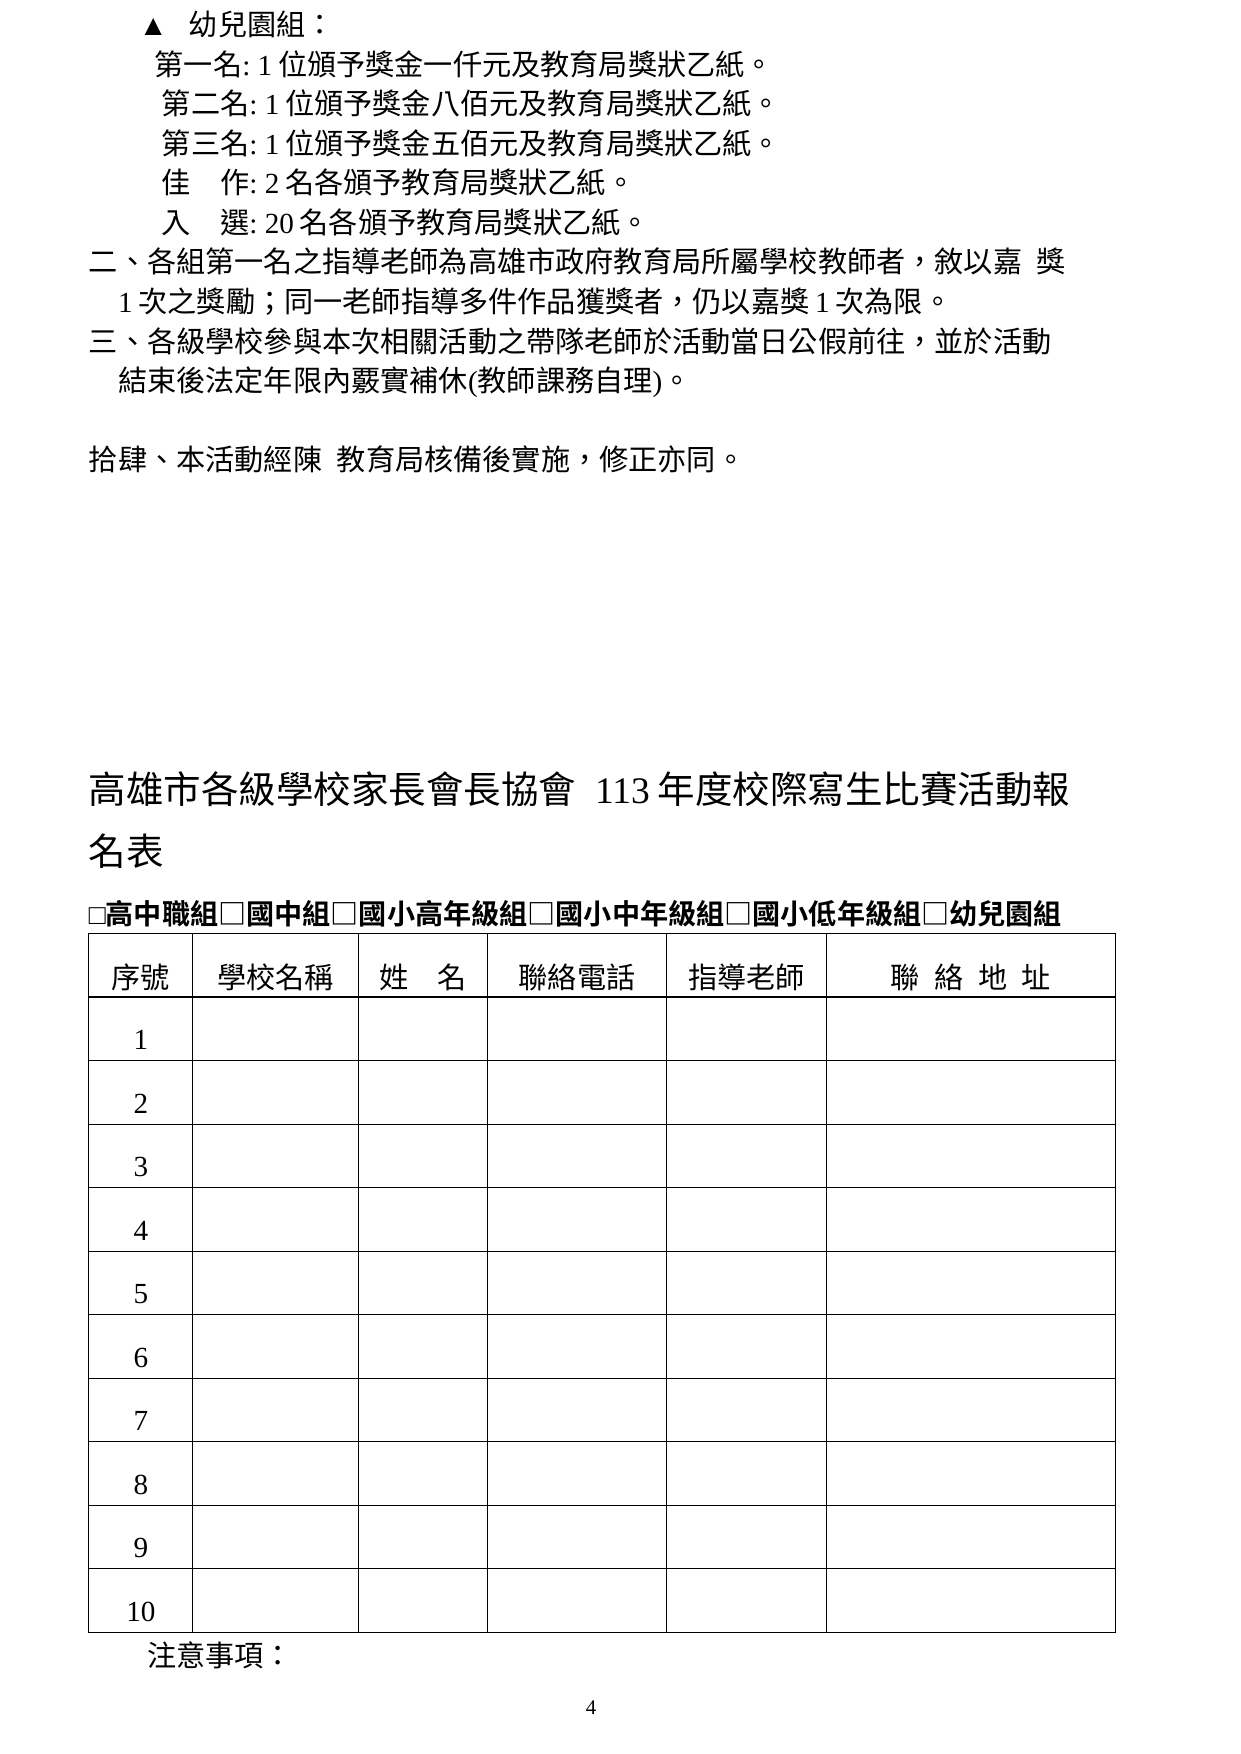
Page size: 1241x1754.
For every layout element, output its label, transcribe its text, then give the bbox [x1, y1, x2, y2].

table_cell [193, 1379, 358, 1441]
text 1次之獎勵；同一老師指導多件作品獲獎者，仍以嘉獎1次為限。 [89, 281, 1093, 320]
table_cell 6 [89, 1315, 192, 1378]
table_cell [193, 1569, 358, 1632]
table_cell [488, 1379, 666, 1441]
table_cell [667, 1061, 826, 1123]
table_cell [667, 1569, 826, 1632]
text 二、各組第一名之指導老師為高雄市政府教育局所屬學校教師者，敘以嘉 獎 [89, 241, 1093, 281]
table_cell [193, 1506, 358, 1568]
text 第三名: 1位頒予獎金五佰元及教育局獎狀乙紙。 [89, 122, 1093, 162]
text 入 選: 20名各頒予教育局獎狀乙紙。 [89, 202, 1093, 241]
table_cell 2 [89, 1061, 192, 1123]
table_cell [488, 1125, 666, 1187]
table_cell [488, 1188, 666, 1251]
table_cell [827, 1569, 1115, 1632]
text 注意事項： [89, 1633, 1093, 1674]
table_cell [193, 1252, 358, 1314]
text 第一名: 1位頒予獎金一仟元及教育局獎狀乙紙。 [133, 43, 1093, 83]
table_cell [359, 1315, 487, 1378]
table_cell [193, 1315, 358, 1378]
table_cell [488, 1569, 666, 1632]
table_cell [827, 1061, 1115, 1123]
table_cell [359, 1125, 487, 1187]
table_cell 7 [89, 1379, 192, 1441]
table_cell [488, 1061, 666, 1123]
text 佳 作: 2名各頒予教育局獎狀乙紙。 [89, 162, 1093, 202]
table_cell [827, 1188, 1115, 1251]
text 高雄市各級學校家長會長協會 113年度校際寫生比賽活動報名表 [89, 745, 1093, 870]
table_header 序號 [89, 934, 192, 996]
text 結束後法定年限內覈實補休(教師課務自理)。 [89, 360, 1093, 399]
table_cell [827, 1379, 1115, 1441]
table_cell [488, 1442, 666, 1505]
table_cell 8 [89, 1442, 192, 1505]
table_cell [488, 1315, 666, 1378]
table_cell [827, 1125, 1115, 1187]
table_cell [827, 1506, 1115, 1568]
table_cell [667, 1315, 826, 1378]
table_cell [488, 998, 666, 1060]
table_cell 10 [89, 1569, 192, 1632]
table_cell [827, 1315, 1115, 1378]
table_header 指導老師 [667, 934, 826, 996]
table_cell [359, 1442, 487, 1505]
text 拾肆、本活動經陳 教育局核備後實施，修正亦同。 [89, 439, 1093, 479]
table_cell 1 [89, 998, 192, 1060]
table_cell [488, 1506, 666, 1568]
table_cell [667, 1506, 826, 1568]
table_cell [827, 998, 1115, 1060]
list 幼兒園組： [139, 4, 1093, 43]
table_cell [359, 1506, 487, 1568]
table_cell [667, 1379, 826, 1441]
table_cell 9 [89, 1506, 192, 1568]
text 第二名: 1位頒予獎金八佰元及教育局獎狀乙紙。 [89, 83, 1093, 122]
table_cell [193, 998, 358, 1060]
table_header 聯絡電話 [488, 934, 666, 996]
table_cell [359, 1569, 487, 1632]
table_cell [667, 998, 826, 1060]
table_cell [827, 1442, 1115, 1505]
table_cell [359, 1188, 487, 1251]
table_cell [359, 1379, 487, 1441]
table_cell [359, 1252, 487, 1314]
table_cell [667, 1188, 826, 1251]
table_cell [359, 998, 487, 1060]
table_header 學校名稱 [193, 934, 358, 996]
text □高中職組□國中組□國小高年級組□國小中年級組□國小低年級組□幼兒園組 [89, 870, 1093, 933]
table_header 姓 名 [359, 934, 487, 996]
table_cell [667, 1252, 826, 1314]
table_cell [193, 1061, 358, 1123]
table_cell [193, 1188, 358, 1251]
table_cell [827, 1252, 1115, 1314]
table_cell 3 [89, 1125, 192, 1187]
table_cell [488, 1252, 666, 1314]
text 三、各級學校參與本次相關活動之帶隊老師於活動當日公假前往，並於活動 [89, 320, 1093, 360]
table_cell [359, 1061, 487, 1123]
table_cell [193, 1442, 358, 1505]
table_cell [667, 1442, 826, 1505]
table_cell [193, 1125, 358, 1187]
table_cell 5 [89, 1252, 192, 1314]
table_header 聯 絡 地 址 [827, 934, 1115, 996]
table_cell [667, 1125, 826, 1187]
table_cell 4 [89, 1188, 192, 1251]
